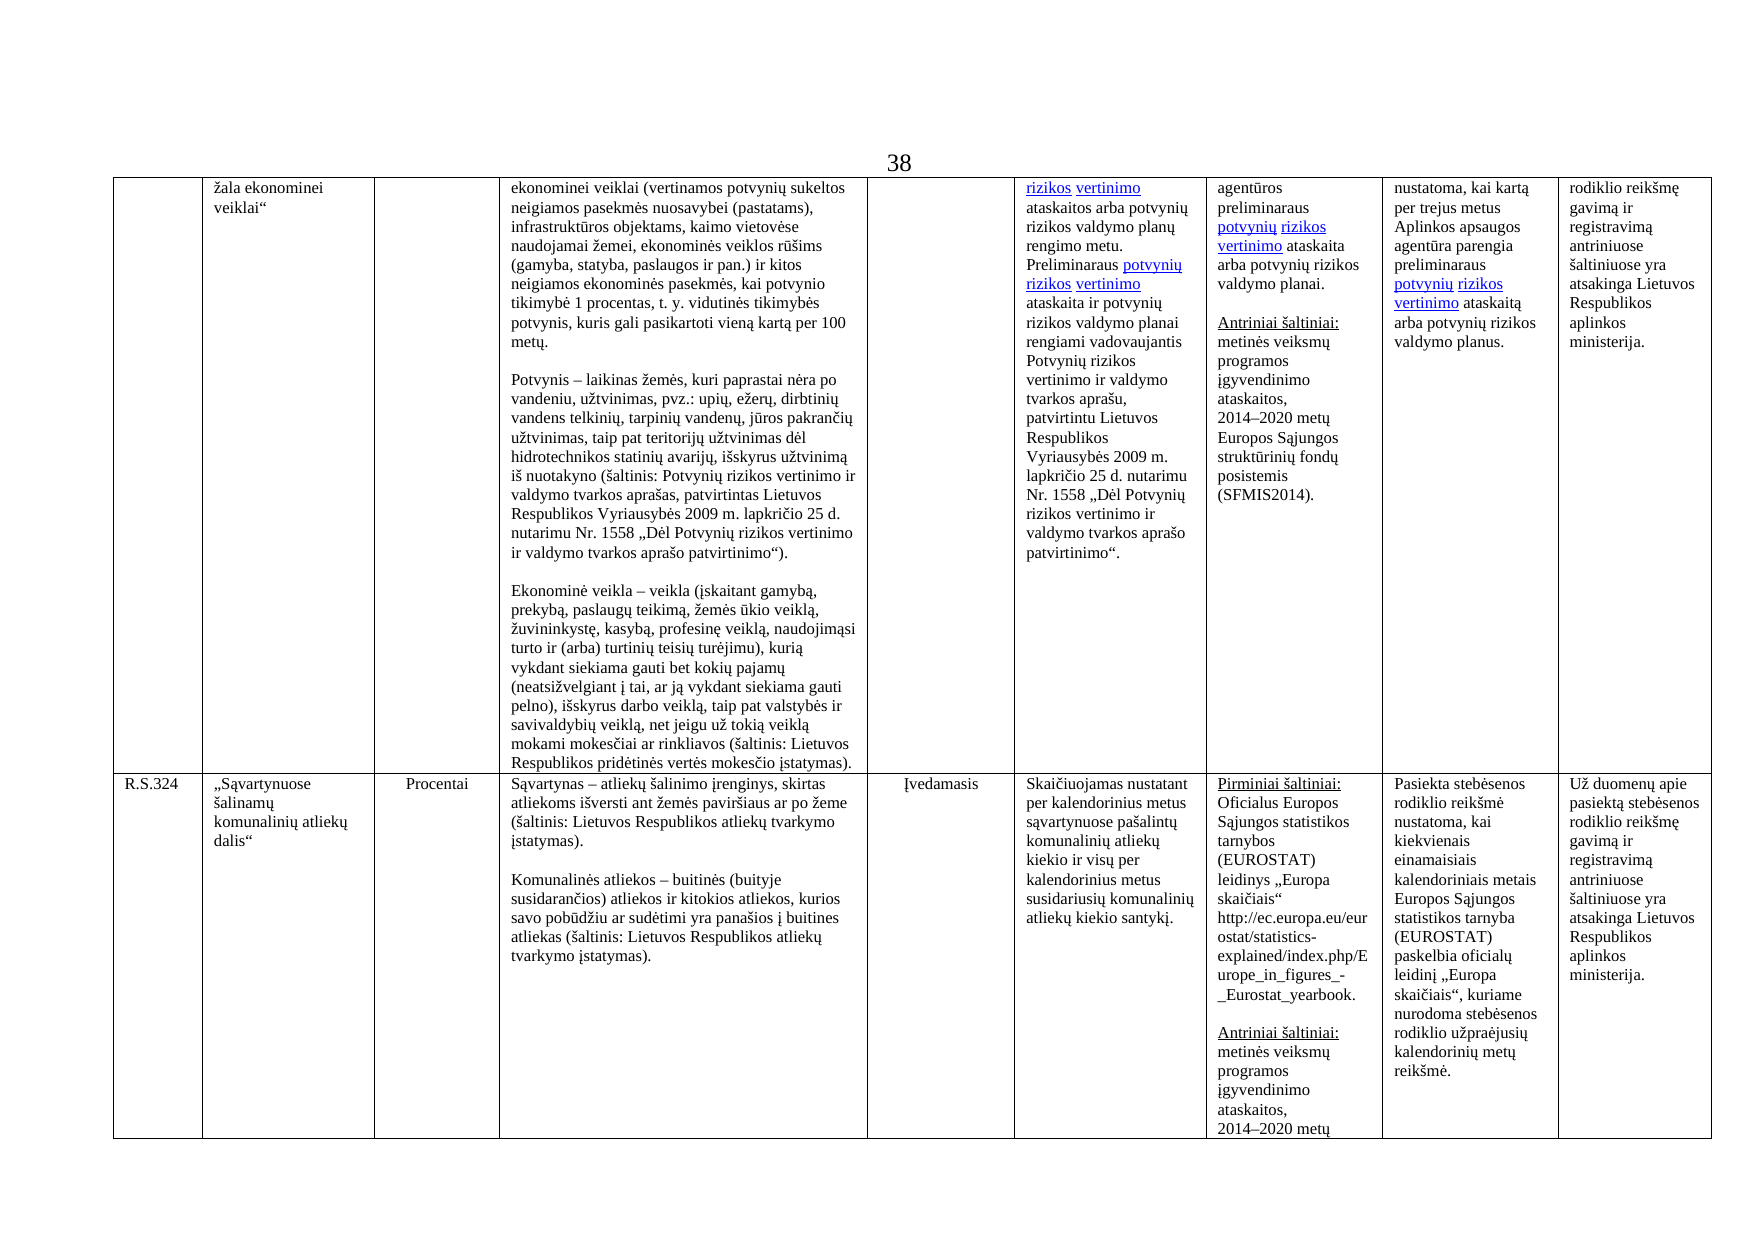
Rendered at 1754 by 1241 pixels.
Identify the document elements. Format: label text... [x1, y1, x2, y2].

table_cell [868, 178, 1014, 772]
table_cell „Sąvartynuose šalinamų komunalinių atliekų dalis“ [203, 774, 374, 1138]
table_cell Už duomenų apie pasiektą stebėsenos rodiklio reikšmę gavimą ir registravimą antriniuose šaltiniuose yra atsakinga Lietuvos Respublikos aplinkos ministerija. [1559, 774, 1711, 1138]
table_cell Sąvartynas – atliekų šalinimo įrenginys, skirtas atliekoms išversti ant žemės paviršiaus ar po žeme (šaltinis: Lietuvos Respublikos atliekų tvarkymo įstatymas). Komunalinės atliekos – buitinės (buityje susidarančios) atliekos ir kitokios atliekos, kurios savo pobūdžiu ar sudėtimi yra panašios į buitines atliekas (šaltinis: Lietuvos Respublikos atliekų tvarkymo įstatymas). [500, 774, 867, 1138]
table_cell Pasiekta stebėsenos rodiklio reikšmė nustatoma, kai kiekvienais einamaisiais kalendoriniais metais Europos Sąjungos statistikos tarnyba (EUROSTAT) paskelbia oficialų leidinį „Europa skaičiais“, kuriame nurodoma stebėsenos rodiklio užpraėjusių kalendorinių metų reikšmė. [1383, 774, 1558, 1138]
table_cell rizikos vertinimo ataskaitos arba potvynių rizikos valdymo planų rengimo metu. Preliminaraus potvynių rizikos vertinimo ataskaita ir potvynių rizikos valdymo planai rengiami vadovaujantis Potvynių rizikos vertinimo ir valdymo tvarkos aprašu, patvirtintu Lietuvos Respublikos Vyriausybės 2009 m. lapkričio 25 d. nutarimu Nr. 1558 „Dėl Potvynių rizikos vertinimo ir valdymo tvarkos aprašo patvirtinimo“. [1015, 178, 1206, 772]
table_cell R.S.324 [114, 774, 202, 1138]
table_cell ekonominei veiklai (vertinamos potvynių sukeltos neigiamos pasekmės nuosavybei (pastatams), infrastruktūros objektams, kaimo vietovėse naudojamai žemei, ekonominės veiklos rūšims (gamyba, statyba, paslaugos ir pan.) ir kitos neigiamos ekonominės pasekmės, kai potvynio tikimybė 1 procentas, t. y. vidutinės tikimybės potvynis, kuris gali pasikartoti vieną kartą per 100 metų. Potvynis – laikinas žemės, kuri paprastai nėra po vandeniu, užtvinimas, pvz.: upių, ežerų, dirbtinių vandens telkinių, tarpinių vandenų, jūros pakrančių užtvinimas, taip pat teritorijų užtvinimas dėl hidrotechnikos statinių avarijų, išskyrus užtvinimą iš nuotakyno (šaltinis: Potvynių rizikos vertinimo ir valdymo tvarkos aprašas, patvirtintas Lietuvos Respublikos Vyriausybės 2009 m. lapkričio 25 d. nutarimu Nr. 1558 „Dėl Potvynių rizikos vertinimo ir valdymo tvarkos aprašo patvirtinimo“). Ekonominė veikla – veikla (įskaitant gamybą, prekybą, paslaugų teikimą, žemės ūkio veiklą, žuvininkystę, kasybą, profesinę veiklą, naudojimąsi turto ir (arba) turtinių teisių turėjimu), kurią vykdant siekiama gauti bet kokių pajamų (neatsižvelgiant į tai, ar ją vykdant siekiama gauti pelno), išskyrus darbo veiklą, taip pat valstybės ir savivaldybių veiklą, net jeigu už tokią veiklą mokami mokesčiai ar rinkliavos (šaltinis: Lietuvos Respublikos pridėtinės vertės mokesčio įstatymas). [500, 178, 867, 772]
table_cell nustatoma, kai kartą per trejus metus Aplinkos apsaugos agentūra parengia preliminaraus potvynių rizikos vertinimo ataskaitą arba potvynių rizikos valdymo planus. [1383, 178, 1558, 772]
table_cell Procentai [375, 774, 499, 1138]
table_cell Pirminiai šaltiniai: Oficialus Europos Sąjungos statistikos tarnybos (EUROSTAT) leidinys „Europa skaičiais“ http://ec.europa.eu/eurostat/statistics-explained/index.php/Europe_in_figures_-_Eurostat_yearbook. Antriniai šaltiniai: metinės veiksmų programos įgyvendinimo ataskaitos, 2014–2020 metų [1207, 774, 1382, 1138]
table_cell [375, 178, 499, 772]
table_cell rodiklio reikšmę gavimą ir registravimą antriniuose šaltiniuose yra atsakinga Lietuvos Respublikos aplinkos ministerija. [1559, 178, 1711, 772]
table_cell žala ekonominei veiklai“ [203, 178, 374, 772]
table_cell agentūros preliminaraus potvynių rizikos vertinimo ataskaita arba potvynių rizikos valdymo planai. Antriniai šaltiniai: metinės veiksmų programos įgyvendinimo ataskaitos, 2014–2020 metų Europos Sąjungos struktūrinių fondų posistemis (SFMIS2014). [1207, 178, 1382, 772]
table_cell Skaičiuojamas nustatant per kalendorinius metus sąvartynuose pašalintų komunalinių atliekų kiekio ir visų per kalendorinius metus susidariusių komunalinių atliekų kiekio santykį. [1015, 774, 1206, 1138]
table_cell [114, 178, 202, 772]
table_cell Įvedamasis [868, 774, 1014, 1138]
